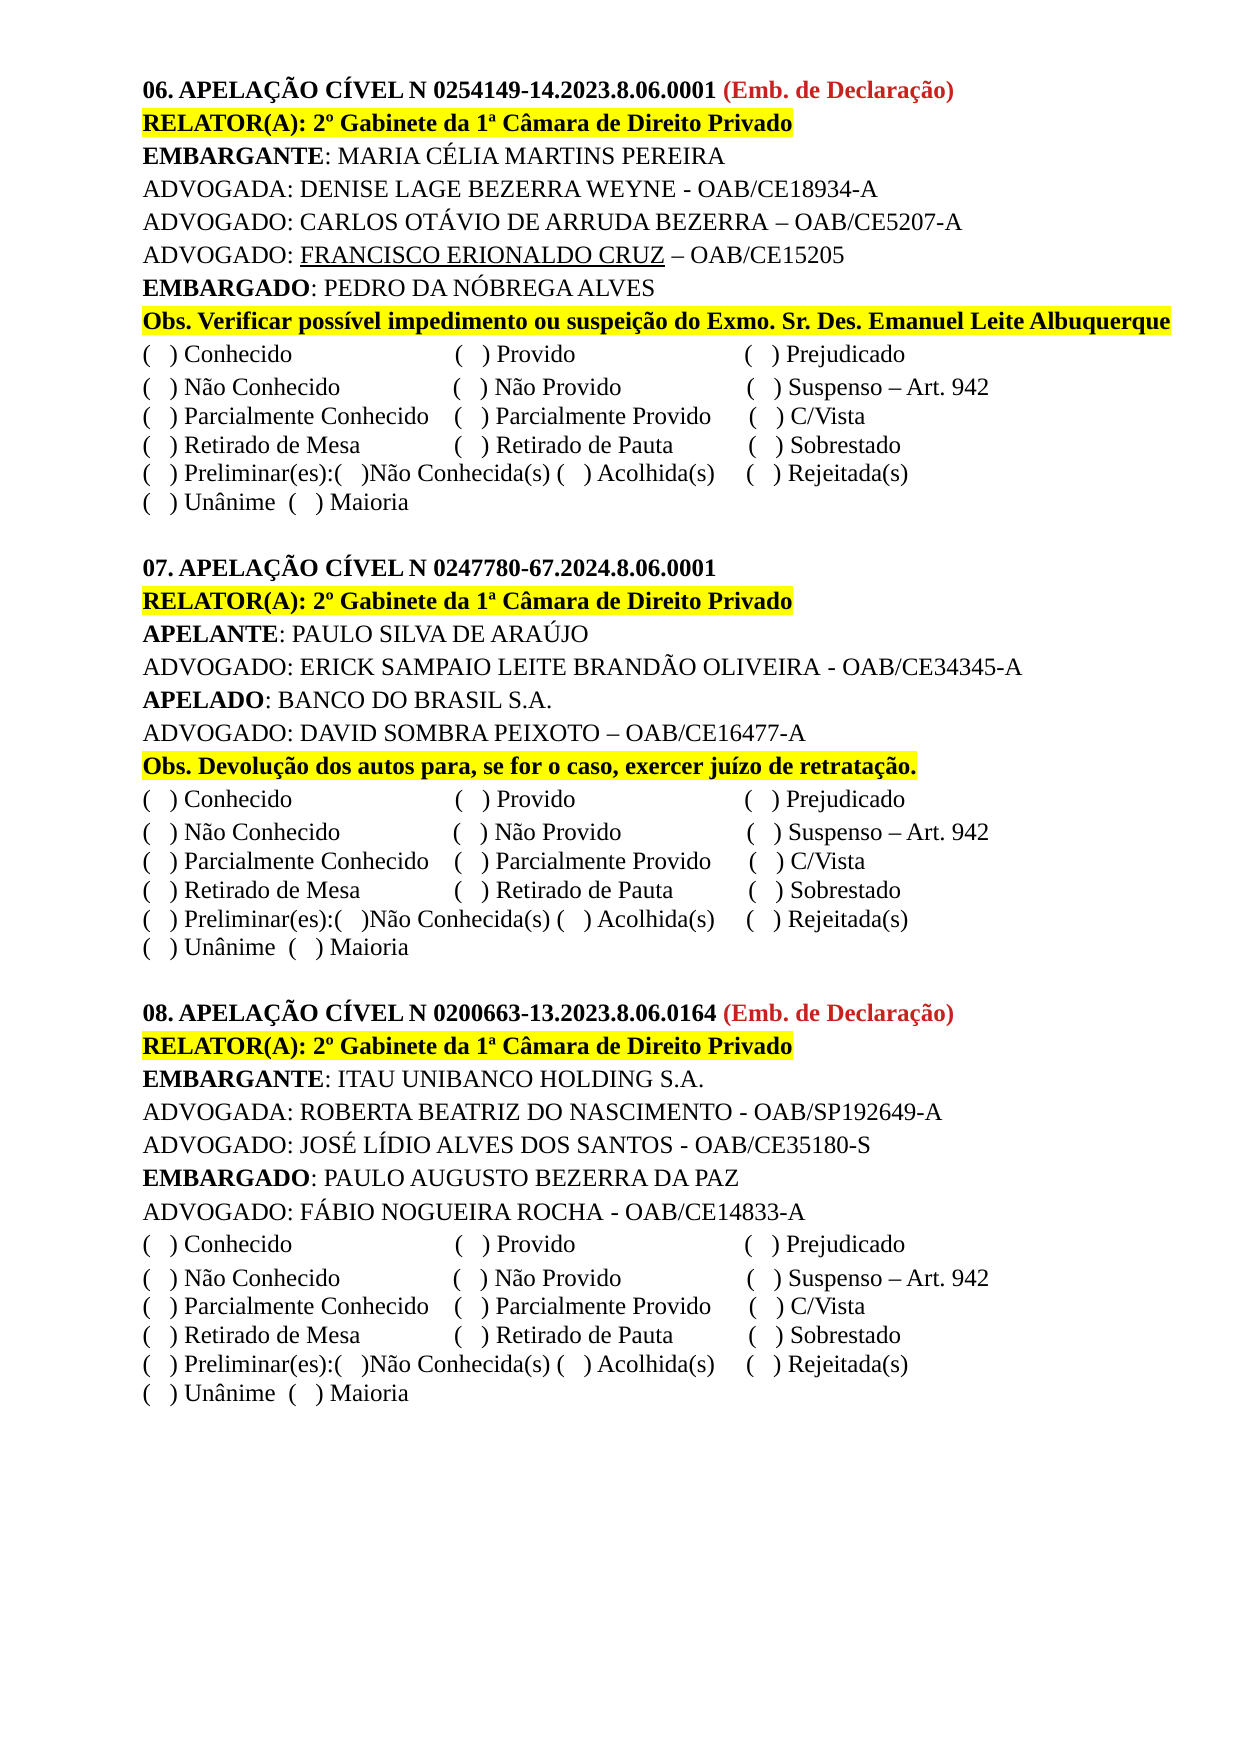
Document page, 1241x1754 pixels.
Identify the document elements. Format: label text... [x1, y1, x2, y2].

text ( ) Unânime ( ) Maioria [142, 1378, 1188, 1406]
text ( ) Parcialmente Conhecido ( ) Parcialmente Provido ( ) C/Vista [142, 1291, 1141, 1320]
text 08. APELAÇÃO CÍVEL N 0200663-13.2023.8.06.0164 (Emb. de Declaração) RELATOR(A): 2º Gabinete da 1ª Câmara de Direito Privado EMBARGANTE: ITAU UNIBANCO HOLDING S.A. ADVOGADA: ROBERTA BEATRIZ DO NASCIMENTO - OAB/SP192649-A ADVOGADO: JOSÉ LÍDIO ALVES DOS SANTOS - OAB/CE35180-S EMBARGADO: PAULO AUGUSTO BEZERRA DA PAZ ADVOGADO: FÁBIO NOGUEIRA ROCHA - OAB/CE14833-A ( ) Conhecido ( ) Provido ( ) Prejudicado [142, 965, 1188, 1258]
text ADVOGADO: FRANCISCO ERIONALDO CRUZ – OAB/CE15205 EMBARGADO: PEDRO DA NÓBREGA ALVES [142, 240, 1188, 302]
text ( ) Unânime ( ) Maioria [142, 932, 1188, 961]
text ( ) Retirado de Mesa ( ) Retirado de Pauta ( ) Sobrestado [142, 875, 1141, 904]
text ( ) Preliminar(es):( )Não Conhecida(s) ( ) Acolhida(s) ( ) Rejeitada(s) [142, 458, 1141, 487]
text Obs. Verificar possível impedimento ou suspeição do Exmo. Sr. Des. Emanuel Leite Albuquerque ( ) Conhecido ( ) Provido ( ) Prejudicado [142, 306, 1188, 368]
text ( ) Preliminar(es):( )Não Conhecida(s) ( ) Acolhida(s) ( ) Rejeitada(s) [142, 904, 1141, 932]
text ( ) Parcialmente Conhecido ( ) Parcialmente Provido ( ) C/Vista [142, 846, 1141, 875]
text 06. APELAÇÃO CÍVEL N 0254149-14.2023.8.06.0001 (Emb. de Declaração) RELATOR(A): 2º Gabinete da 1ª Câmara de Direito Privado EMBARGANTE: MARIA CÉLIA MARTINS PEREIRA ADVOGADA: DENISE LAGE BEZERRA WEYNE - OAB/CE18934-A ADVOGADO: CARLOS OTÁVIO DE ARRUDA BEZERRA – OAB/CE5207-A [142, 75, 1188, 236]
text ( ) Preliminar(es):( )Não Conhecida(s) ( ) Acolhida(s) ( ) Rejeitada(s) [142, 1349, 1141, 1378]
text ( ) Retirado de Mesa ( ) Retirado de Pauta ( ) Sobrestado [142, 1320, 1141, 1349]
text ( ) Unânime ( ) Maioria [142, 487, 1188, 516]
text ( ) Não Conhecido ( ) Não Provido ( ) Suspenso – Art. 942 [142, 372, 1141, 401]
text ( ) Retirado de Mesa ( ) Retirado de Pauta ( ) Sobrestado [142, 430, 1141, 458]
text 07. APELAÇÃO CÍVEL N 0247780-67.2024.8.06.0001 RELATOR(A): 2º Gabinete da 1ª Câmara de Direito Privado APELANTE: PAULO SILVA DE ARAÚJO ADVOGADO: ERICK SAMPAIO LEITE BRANDÃO OLIVEIRA - OAB/CE34345-A APELADO: BANCO DO BRASIL S.A. ADVOGADO: DAVID SOMBRA PEIXOTO – OAB/CE16477-A [142, 520, 1188, 747]
text Obs. Devolução dos autos para, se for o caso, exercer juízo de retratação. ( ) Conhecido ( ) Provido ( ) Prejudicado [142, 751, 1188, 813]
text ( ) Não Conhecido ( ) Não Provido ( ) Suspenso – Art. 942 [142, 817, 1141, 846]
text ( ) Parcialmente Conhecido ( ) Parcialmente Provido ( ) C/Vista [142, 401, 1141, 430]
text ( ) Não Conhecido ( ) Não Provido ( ) Suspenso – Art. 942 [142, 1263, 1141, 1291]
